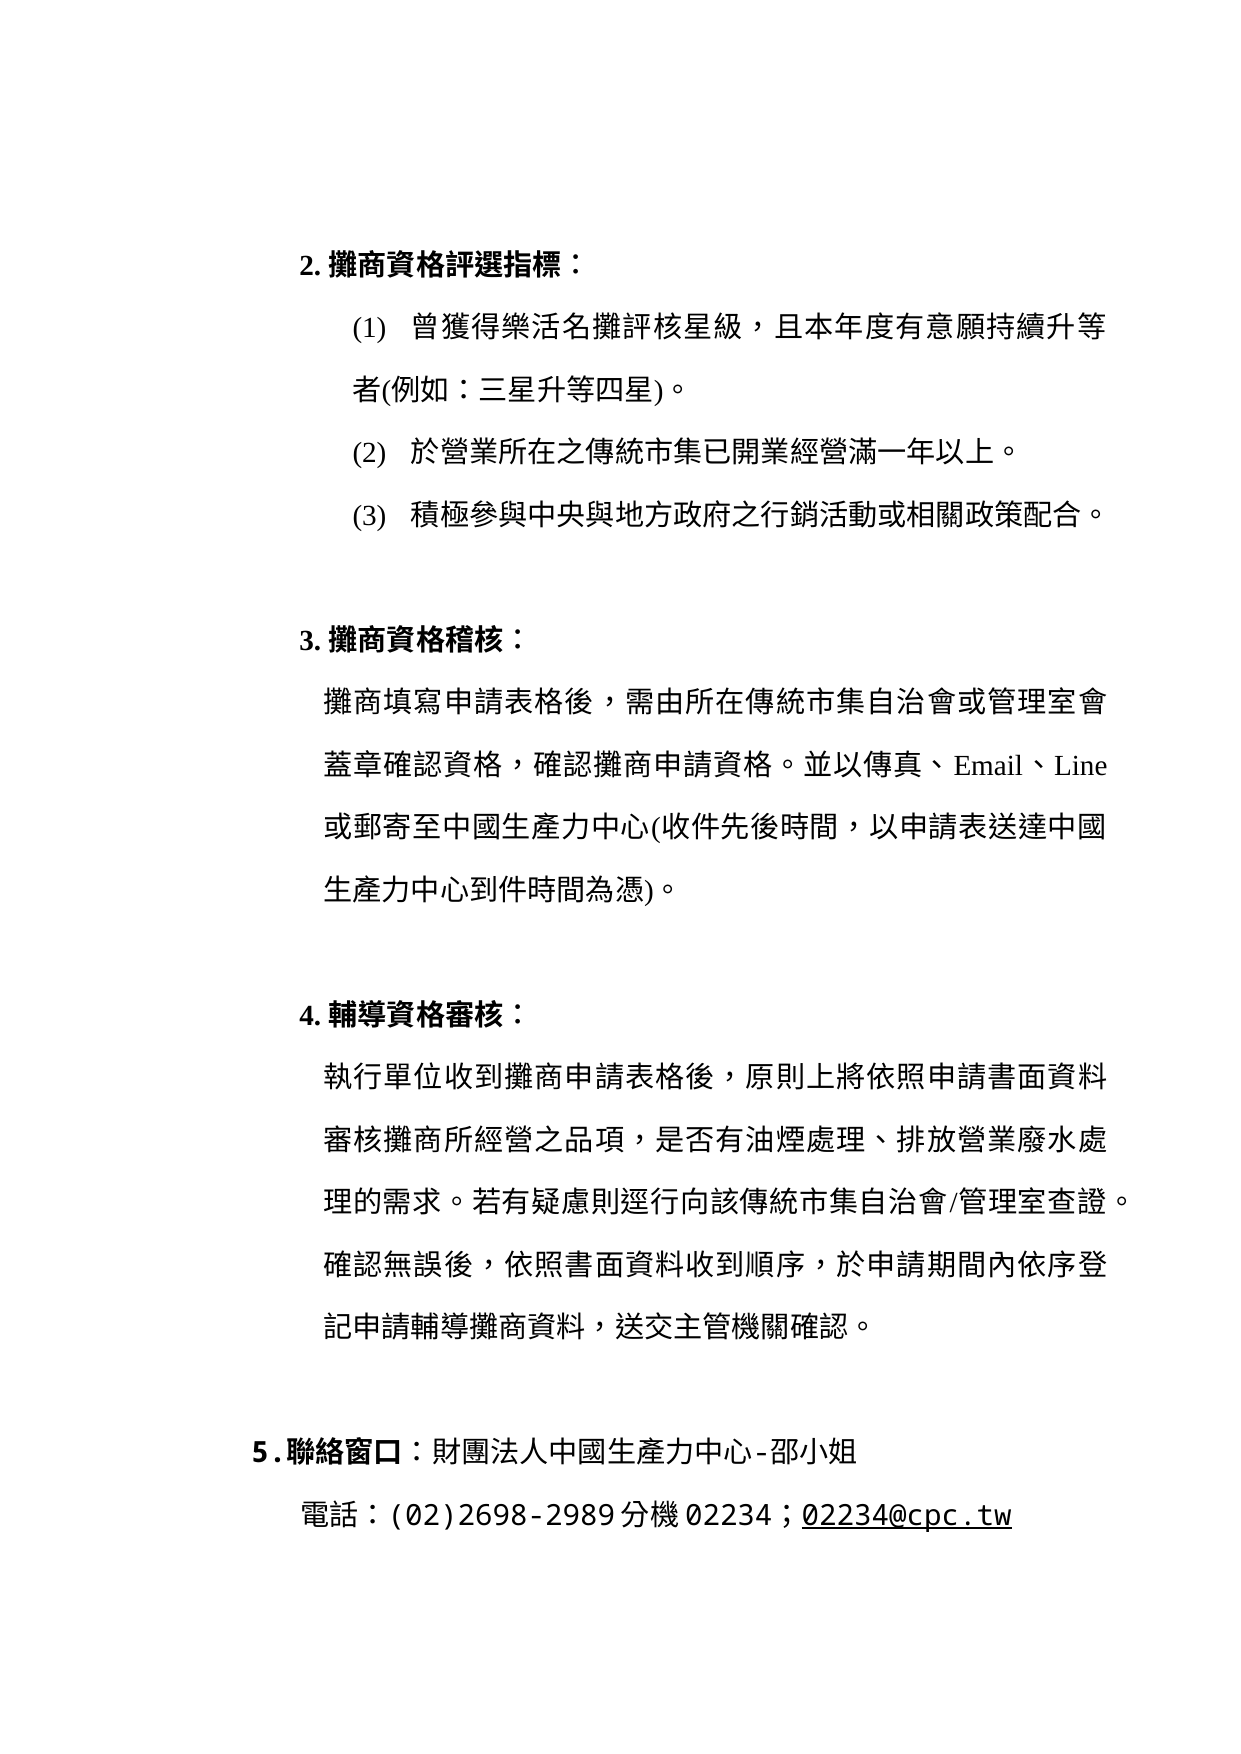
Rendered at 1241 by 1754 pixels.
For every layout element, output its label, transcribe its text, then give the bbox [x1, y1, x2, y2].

list 攤商資格稽核︰ [299, 596, 1107, 658]
list 於營業所在之傳統市集已開業經營滿一年以上。 [352, 408, 1107, 471]
text 5.聯絡窗口：財團法人中國生產力中心-邵小姐 [251, 1408, 1107, 1471]
list 積極參與中央與地方政府之行銷活動或相關政策配合。 [352, 471, 1107, 533]
list 曾獲得樂活名攤評核星級，且本年度有意願持續升等者(例如：三星升等四星)。 [352, 283, 1107, 408]
text 電話：(02)2698-2989分機02234；02234@cpc.tw [177, 1471, 1107, 1533]
text 攤商填寫申請表格後，需由所在傳統市集自治會或管理室會蓋章確認資格，確認攤商申請資格。並以傳真、Email、Line或郵寄至中國生產力中心(收件先後時間，以申請表送達中國生產力中心到件時間為憑)。 [323, 658, 1107, 908]
list 輔導資格審核︰ [299, 971, 1107, 1033]
text 執行單位收到攤商申請表格後，原則上將依照申請書面資料審核攤商所經營之品項，是否有油煙處理、排放營業廢水處理的需求。若有疑慮則逕行向該傳統市集自治會/管理室查證。確認無誤後，依照書面資料收到順序，於申請期間內依序登記申請輔導攤商資料，送交主管機關確認。 [323, 1033, 1107, 1346]
list 攤商資格評選指標︰ [299, 221, 1107, 283]
